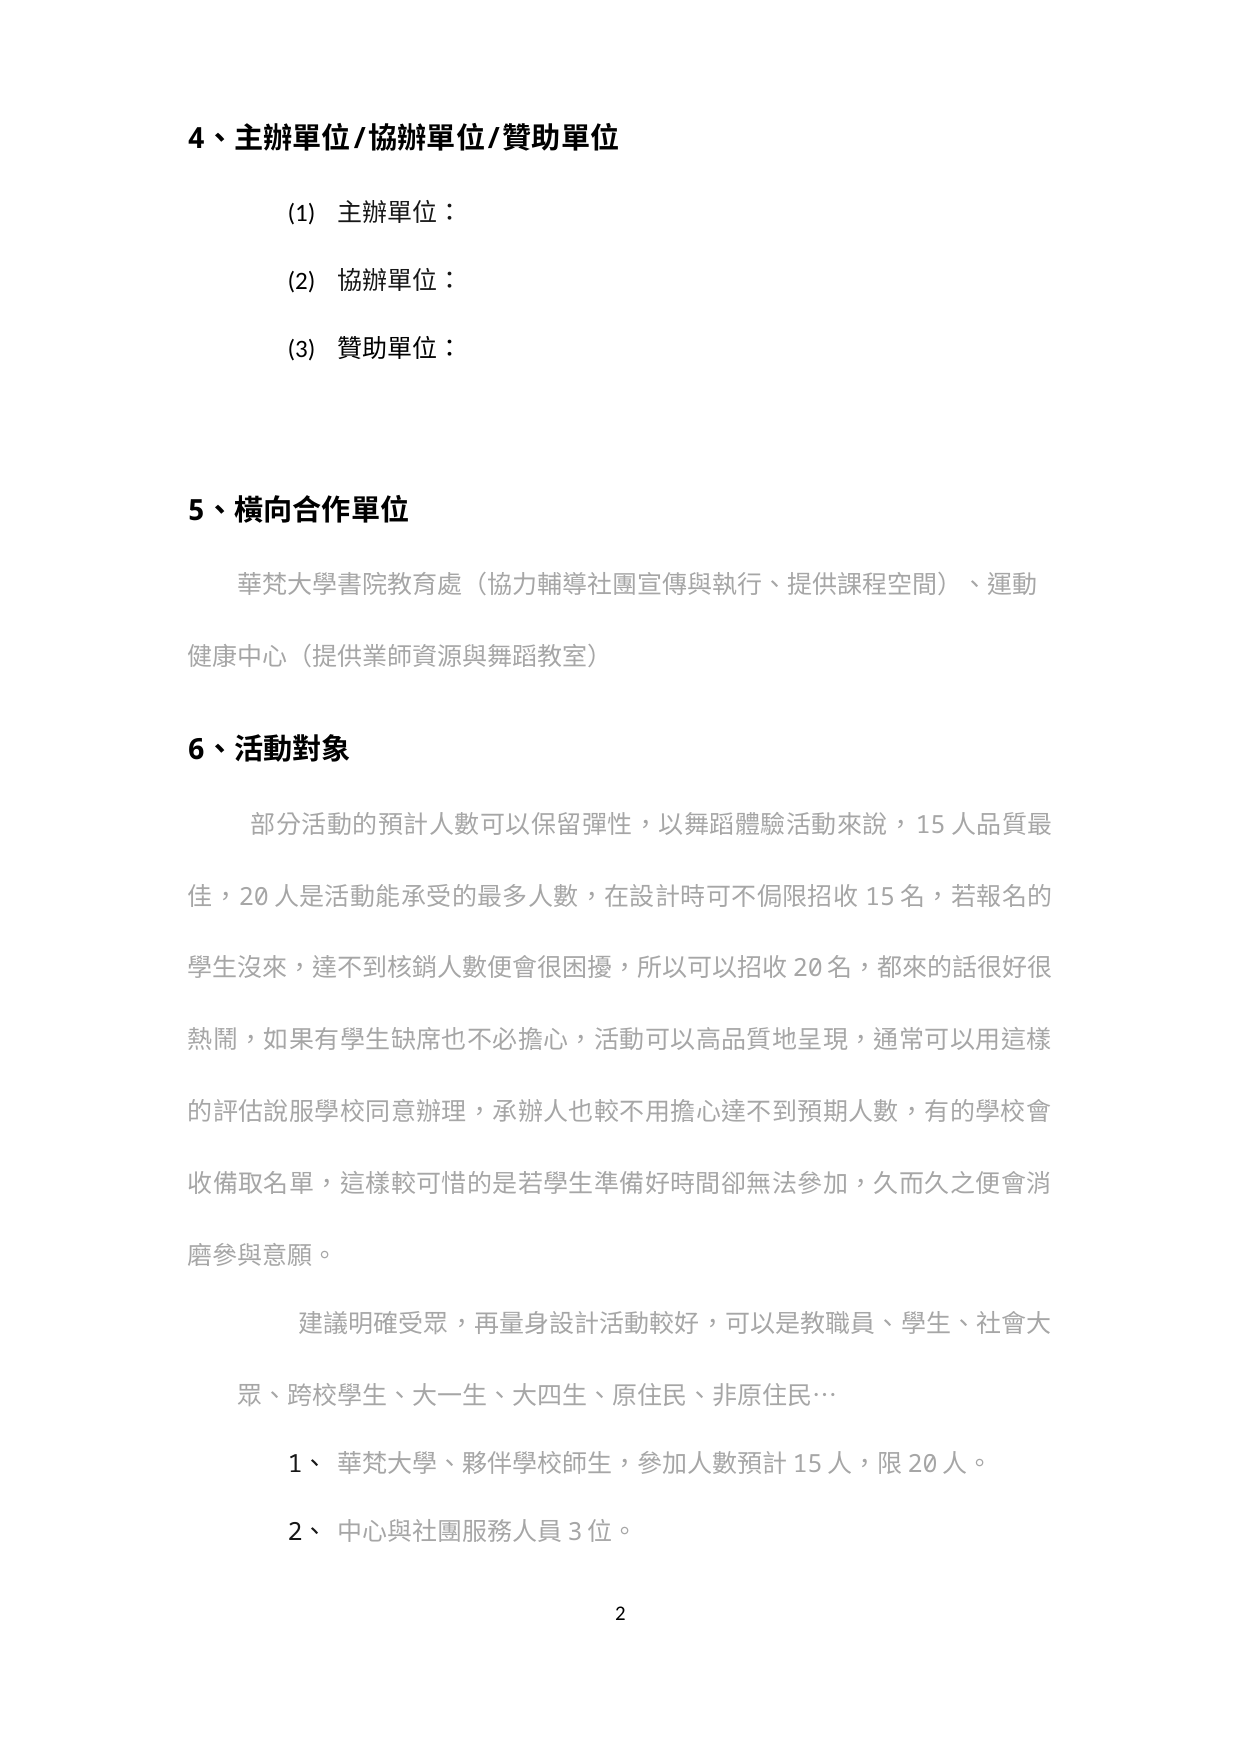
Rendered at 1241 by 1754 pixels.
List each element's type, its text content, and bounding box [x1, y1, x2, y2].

list 華梵大學、夥伴學校師生，參加人數預計15人，限20人。 [287, 1419, 1053, 1482]
subtitle 橫向合作單位 [187, 466, 1053, 528]
list 主辦單位： [287, 169, 1053, 232]
list 中心與社團服務人員3位。 [287, 1487, 1053, 1550]
list 協辦單位： [287, 237, 1053, 300]
text 華梵大學書院教育處（協力輔導社團宣傳與執行、提供課程空間）、運動健康中心（提供業師資源與舞蹈教室） [187, 541, 1053, 675]
text 建議明確受眾，再量身設計活動較好，可以是教職員、學生、社會大眾、跨校學生、大一生、大四生、原住民、非原住民… [237, 1280, 1053, 1414]
text 部分活動的預計人數可以保留彈性，以舞蹈體驗活動來說，15人品質最佳，20人是活動能承受的最多人數，在設計時可不侷限招收15名，若報名的學生沒來，達不到核銷人數便會很困擾，所以可以招收20名，都來的話很好很熱鬧，如果有學生缺席也不必擔心，活動可以高品質地呈現，通常可以用這樣的評估說服學校同意辦理，承辦人也較不用擔心達不到預期人數，有的學校會收備取名單，這樣較可惜的是若學生準備好時間卻無法參加，久而久之便會消磨參與意願。 [187, 781, 1053, 1274]
subtitle 主辦單位/協辦單位/贊助單位 [187, 94, 1053, 157]
list 贊助單位： [287, 305, 1053, 368]
subtitle 活動對象 [187, 706, 1053, 768]
